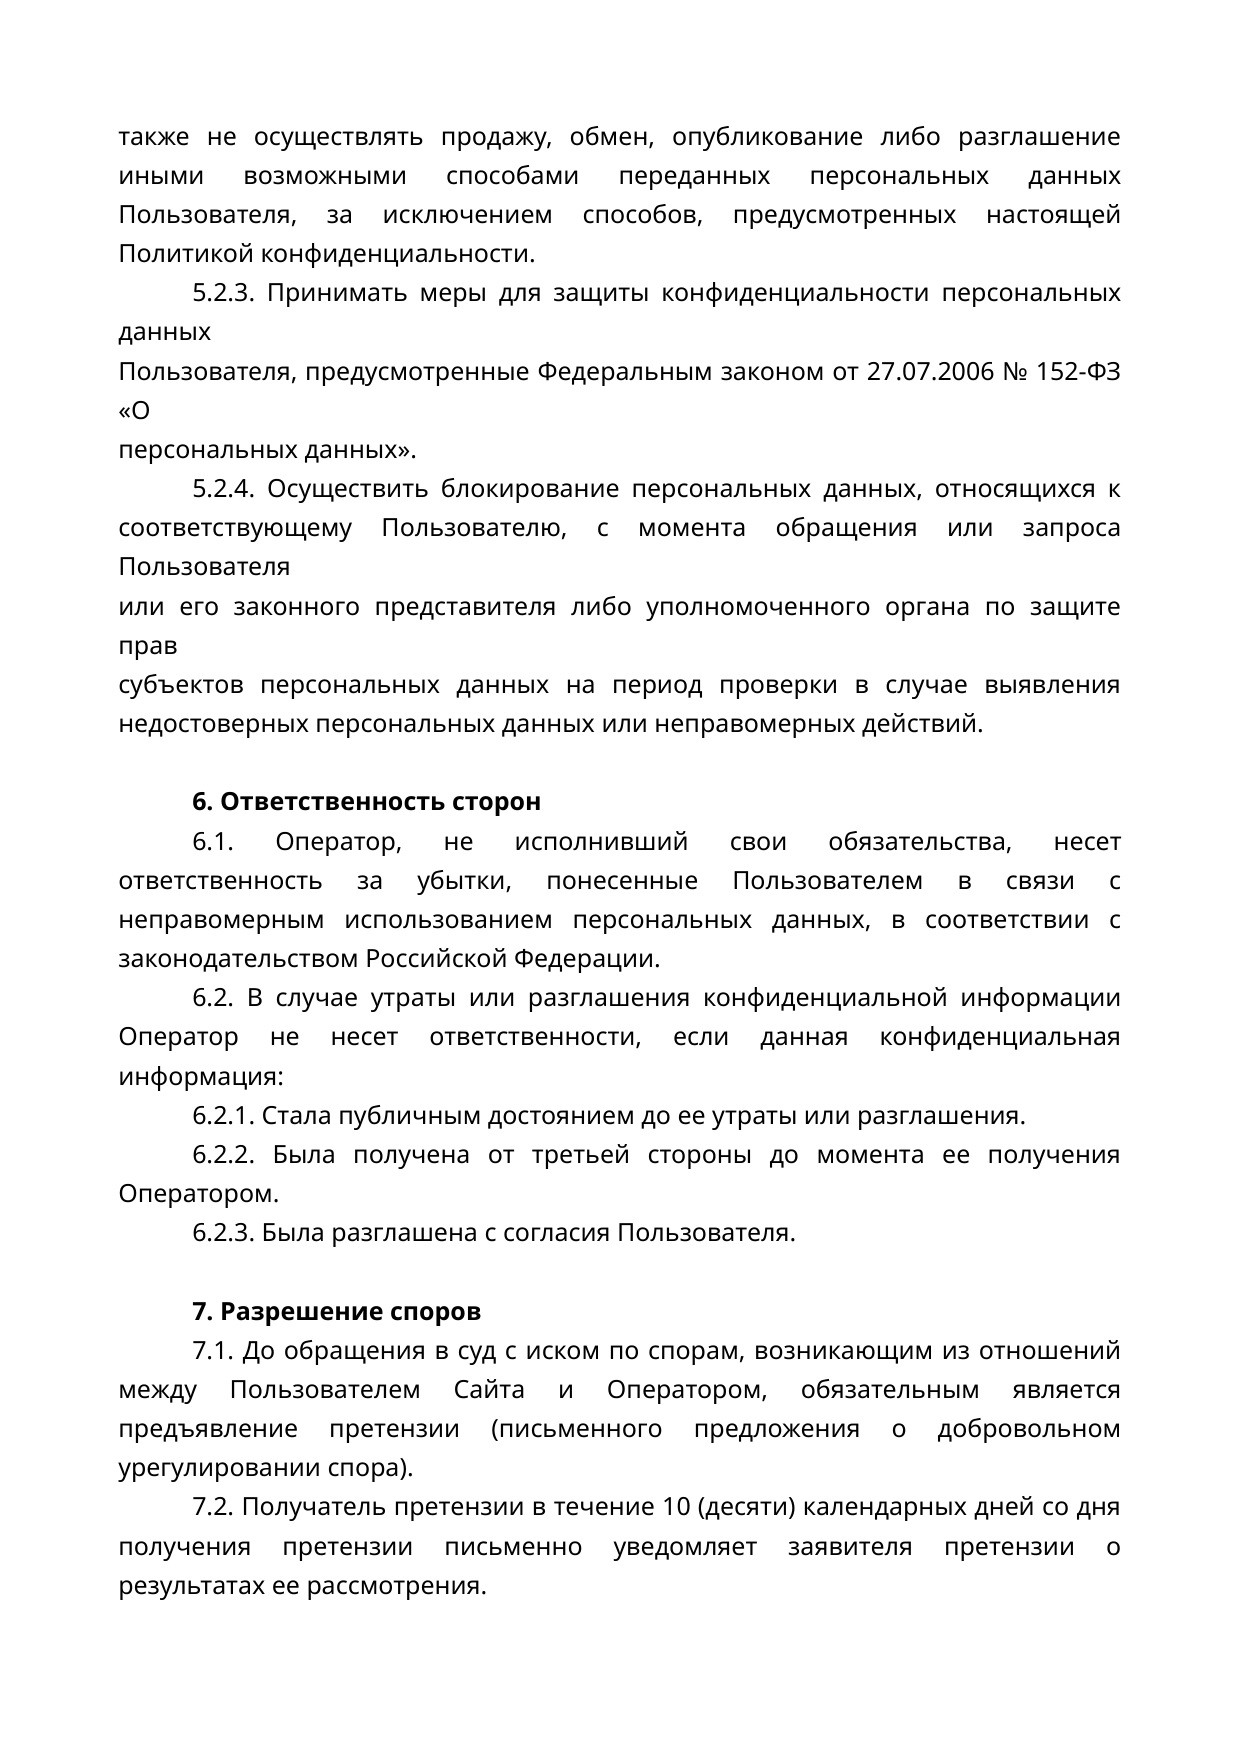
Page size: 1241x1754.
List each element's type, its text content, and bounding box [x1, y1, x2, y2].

text 6. Ответственность сторон [118, 784, 1122, 818]
text 7.2. Получатель претензии в течение 10 (десяти) календарных дней со дня получения претензии письменно уведомляет заявителя претензии о результатах ее рассмотрения. [118, 1489, 1122, 1601]
text 7. Разрешение споров [118, 1293, 1122, 1327]
text 6.2. В случае утраты или разглашения конфиденциальной информации Оператор не несет ответственности, если данная конфиденциальная информация: [118, 980, 1122, 1092]
text 6.2.1. Стала публичным достоянием до ее утраты или разглашения. [118, 1097, 1122, 1131]
text 6.2.2. Была получена от третьей стороны до момента ее получения Оператором. [118, 1136, 1122, 1210]
text 6.2.3. Была разглашена с согласия Пользователя. [118, 1215, 1122, 1249]
text 7.1. До обращения в суд с иском по спорам, возникающим из отношений между Пользователем Сайта и Оператором, обязательным является предъявление претензии (письменного предложения о добровольном урегулировании спора). [118, 1332, 1122, 1484]
text 6.1. Оператор, не исполнивший свои обязательства, несет ответственность за убытки, понесенные Пользователем в связи с неправомерным использованием персональных данных, в соответствии с законодательством Российской Федерации. [118, 823, 1122, 975]
text также не осуществлять продажу, обмен, опубликование либо разглашение иными возможными способами переданных персональных данных Пользователя, за исключением способов, предусмотренных настоящей Политикой конфиденциальности. [118, 118, 1122, 270]
text 5.2.3. Принимать меры для защиты конфиденциальности персональных данных Пользователя, предусмотренные Федеральным законом от 27.07.2006 № 152-ФЗ «О персональных данных». [118, 275, 1122, 466]
text 5.2.4. Осуществить блокирование персональных данных, относящихся к соответствующему Пользователю, с момента обращения или запроса Пользователя или его законного представителя либо уполномоченного органа по защите прав субъектов персональных данных на период проверки в случае выявления недостоверных персональных данных или неправомерных действий. [118, 471, 1122, 740]
